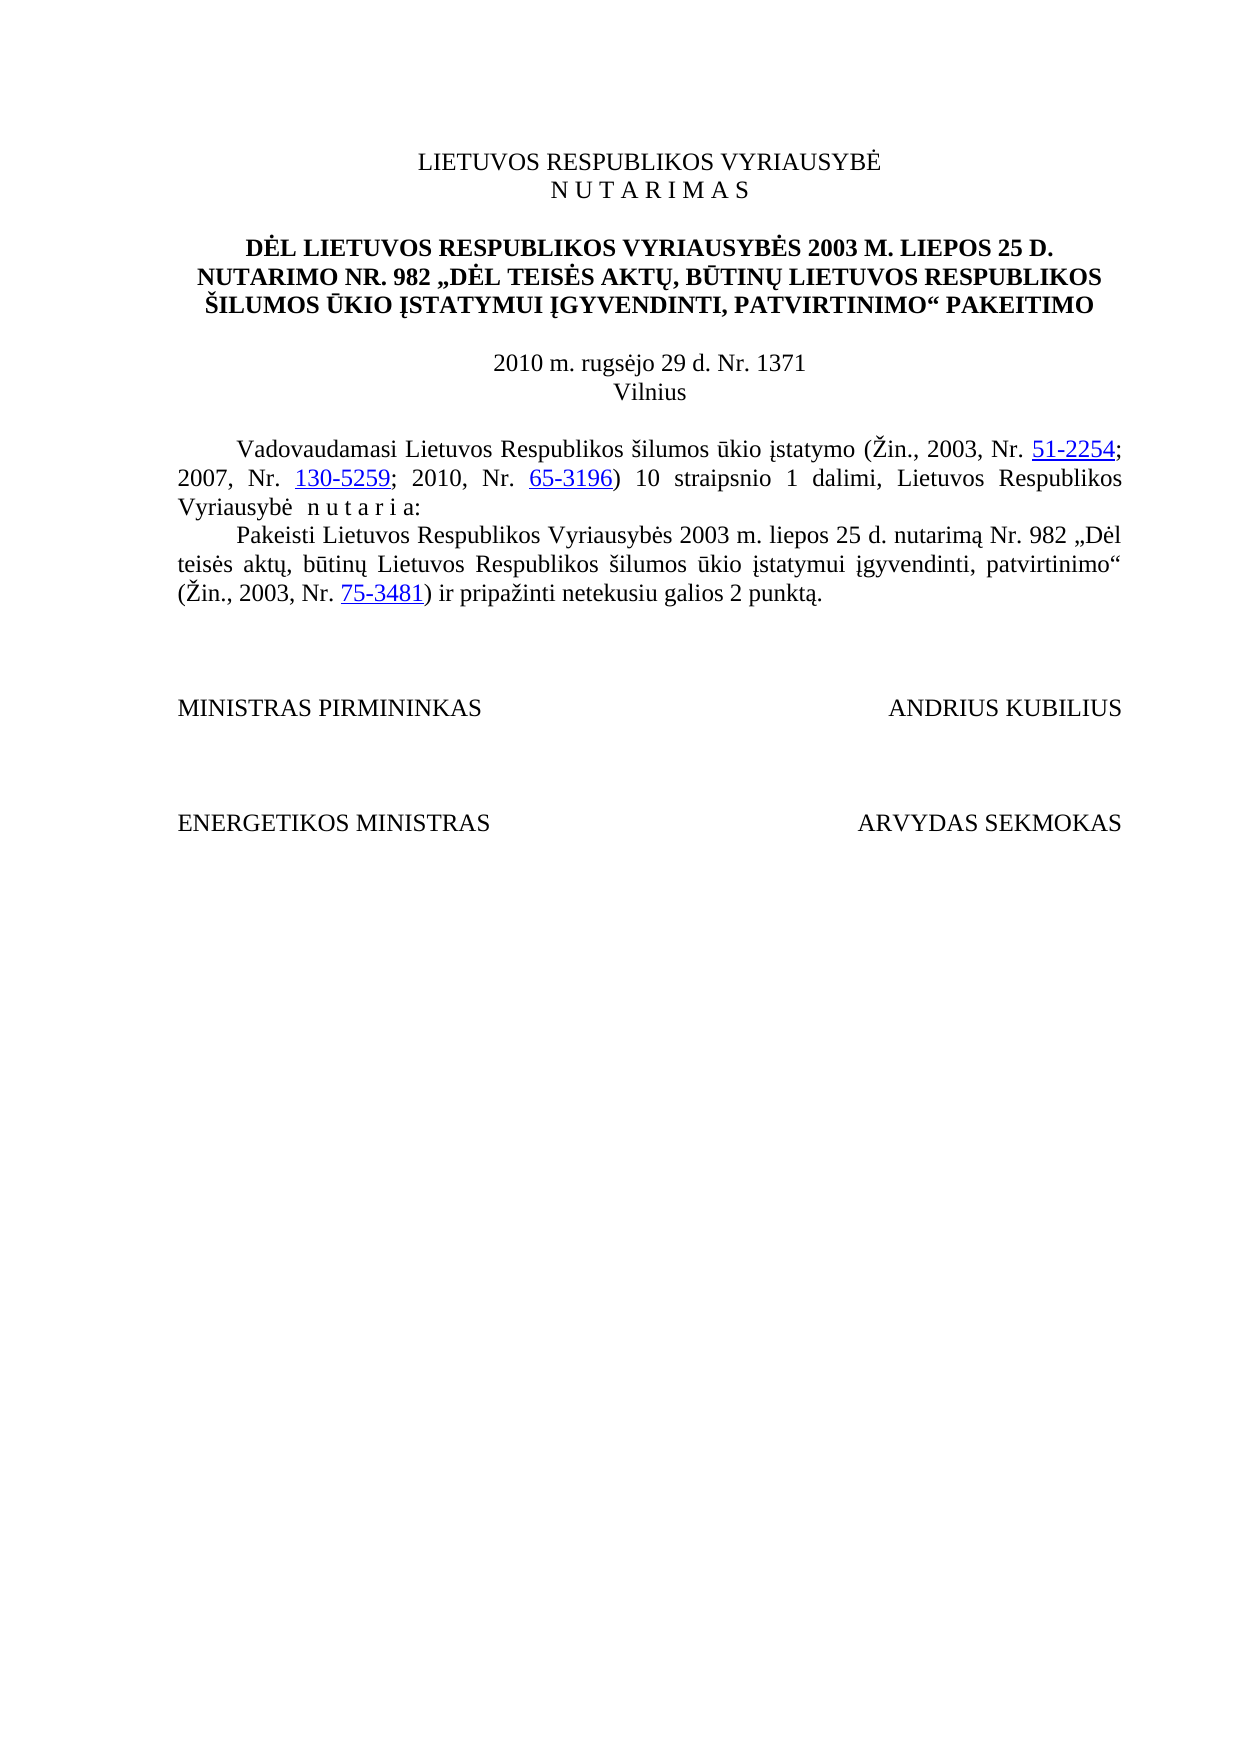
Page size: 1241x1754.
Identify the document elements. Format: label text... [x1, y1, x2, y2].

text Lietuvos Respublikos Vyriausybė [177, 147, 1122, 176]
text NUTARIMAS [177, 176, 1122, 204]
text DĖL LIETUVOS RESPUBLIKOS VYRIAUSYBĖS 2003 M. LIEPOS 25 D. NUTARIMO NR. 982 „DĖL TEISĖS AKTŲ, BŪTINŲ LIETUVOS RESPUBLIKOS ŠILUMOS ŪKIO ĮSTATYMUI ĮGYVENDINTI, PATVIRTINIMO“ PAKEITIMO [177, 233, 1122, 319]
text Pakeisti Lietuvos Respublikos Vyriausybės 2003 m. liepos 25 d. nutarimą Nr. 982 „Dėl teisės aktų, būtinų Lietuvos Respublikos šilumos ūkio įstatymui įgyvendinti, patvirtinimo“ (Žin., 2003, Nr. 75-3481) ir pripažinti netekusiu galios 2 punktą. [177, 521, 1122, 607]
text MINISTRAS PIRMININKAS ANDRIUS KUBILIUS [177, 693, 1122, 722]
text Vadovaudamasi Lietuvos Respublikos šilumos ūkio įstatymo (Žin., 2003, Nr. 51-2254; 2007, Nr. 130-5259; 2010, Nr. 65-3196) 10 straipsnio 1 dalimi, Lietuvos Respublikos Vyriausybė nutaria: [177, 434, 1122, 521]
text 2010 m. rugsėjo 29 d. Nr. 1371 [177, 348, 1122, 377]
text ENERGETIKOS MINISTRAS ARVYDAS SEKMOKAS [177, 808, 1122, 837]
text Vilnius [177, 377, 1122, 406]
